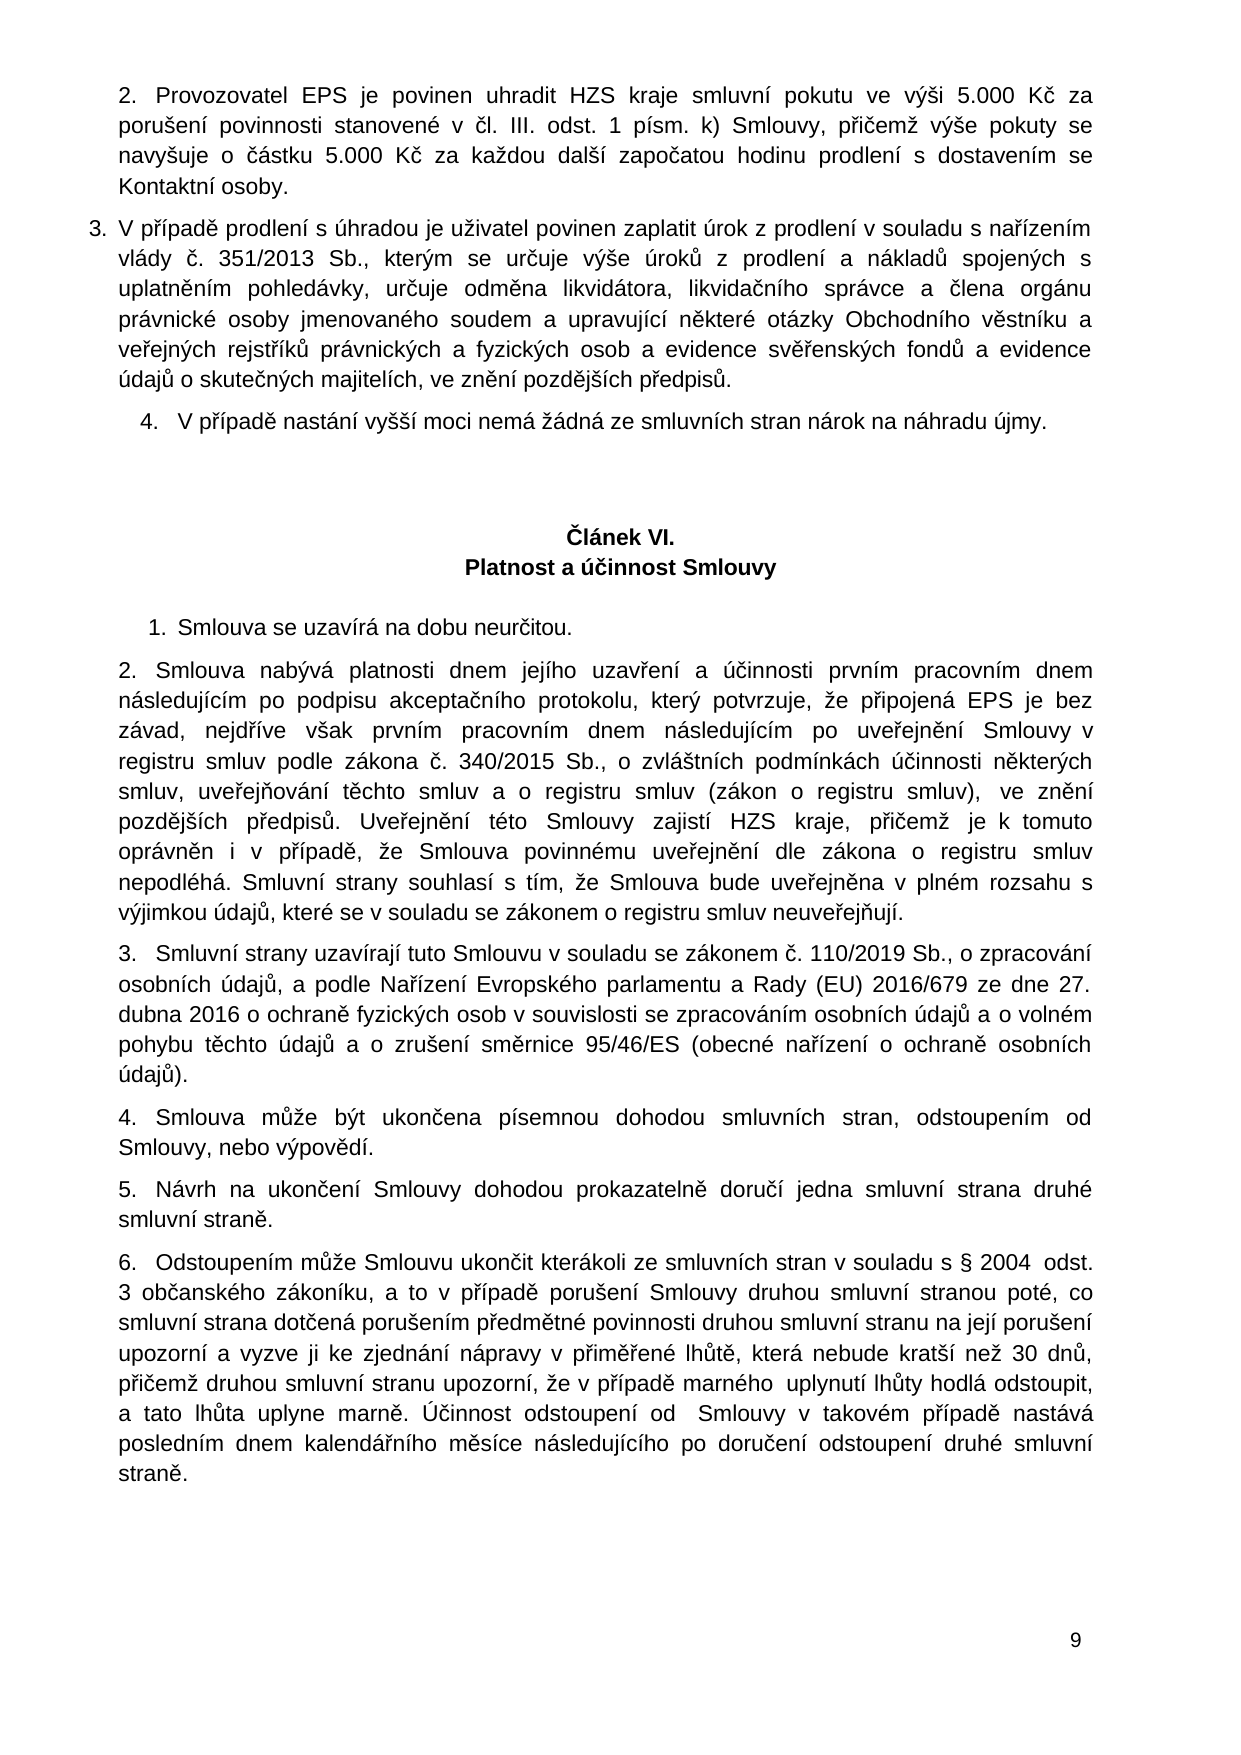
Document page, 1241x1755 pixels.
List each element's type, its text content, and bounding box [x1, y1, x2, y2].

list V případě nastání vyšší moci nemá žádná ze smluvních stran nárok na náhradu újmy. [140, 408, 1137, 434]
list Smluvní strany uzavírají tuto Smlouvu v souladu se zákonem č. 110/2019 Sb., o zpracování osobních údajů, a podle Nařízení Evropského parlamentu a Rady (EU) 2016/679 ze dne 27. dubna 2016 o ochraně fyzických osob v souvislosti se zpracováním osobních údajů a o volném pohybu těchto údajů a o zrušení směrnice 95/46/ES (obecné nařízení o ochraně osobních údajů). [118, 940, 1092, 1088]
list Návrh na ukončení Smlouvy dohodou prokazatelně doručí jedna smluvní strana druhé smluvní straně. [118, 1176, 1092, 1233]
list Smlouva může být ukončena písemnou dohodou smluvních stran, odstoupením od Smlouvy, nebo výpovědí. [118, 1103, 1092, 1160]
subtitle Článek VI. [118, 523, 1123, 550]
list Smlouva se uzavírá na dobu neurčitou. [148, 614, 1137, 641]
list Provozovatel EPS je povinen uhradit HZS kraje smluvní pokutu ve výši 5.000 Kč za porušení povinnosti stanovené v čl. III. odst. 1 písm. k) Smlouvy, přičemž výše pokuty se navyšuje o částku 5.000 Kč za každou další započatou hodinu prodlení s dostavením se Kontaktní osoby. [118, 82, 1093, 199]
list Odstoupením může Smlouvu ukončit kterákoli ze smluvních stran v souladu s § 2004 odst. 3 občanského zákoníku, a to v případě porušení Smlouvy druhou smluvní stranou poté, co smluvní strana dotčená porušením předmětné povinnosti druhou smluvní stranu na její porušení upozorní a vyzve ji ke zjednání nápravy v přiměřené lhůtě, která nebude kratší než 30 dnů, přičemž druhou smluvní stranu upozorní, že v případě marného uplynutí lhůty hodlá odstoupit, a tato lhůta uplyne marně. Účinnost odstoupení od Smlouvy v takovém případě nastává posledním dnem kalendářního měsíce následujícího po doručení odstoupení druhé smluvní straně. [118, 1249, 1093, 1487]
text Platnost a účinnost Smlouvy [119, 554, 1122, 580]
list Smlouva nabývá platnosti dnem jejího uzavření a účinnosti prvním pracovním dnem následujícím po podpisu akceptačního protokolu, který potvrzuje, že připojená EPS je bez závad, nejdříve však prvním pracovním dnem následujícím po uveřejnění Smlouvy v registru smluv podle zákona č. 340/2015 Sb., o zvláštních podmínkách účinnosti některých smluv, uveřejňování těchto smluv a o registru smluv (zákon o registru smluv), ve znění pozdějších předpisů. Uveřejnění této Smlouvy zajistí HZS kraje, přičemž je k tomuto oprávněn i v případě, že Smlouva povinnému uveřejnění dle zákona o registru smluv nepodléhá. Smluvní strany souhlasí s tím, že Smlouva bude uveřejněna v plném rozsahu s výjimkou údajů, které se v souladu se zákonem o registru smluv neuveřejňují. [118, 657, 1093, 925]
list V případě prodlení s úhradou je uživatel povinen zaplatit úrok z prodlení v souladu s nařízením vlády č. 351/2013 Sb., kterým se určuje výše úroků z prodlení a nákladů spojených s uplatněním pohledávky, určuje odměna likvidátora, likvidačního správce a člena orgánu právnické osoby jmenovaného soudem a upravující některé otázky Obchodního věstníku a veřejných rejstříků právnických a fyzických osob a evidence svěřenských fondů a evidence údajů o skutečných majitelích, ve znění pozdějších předpisů. [88, 215, 1092, 392]
